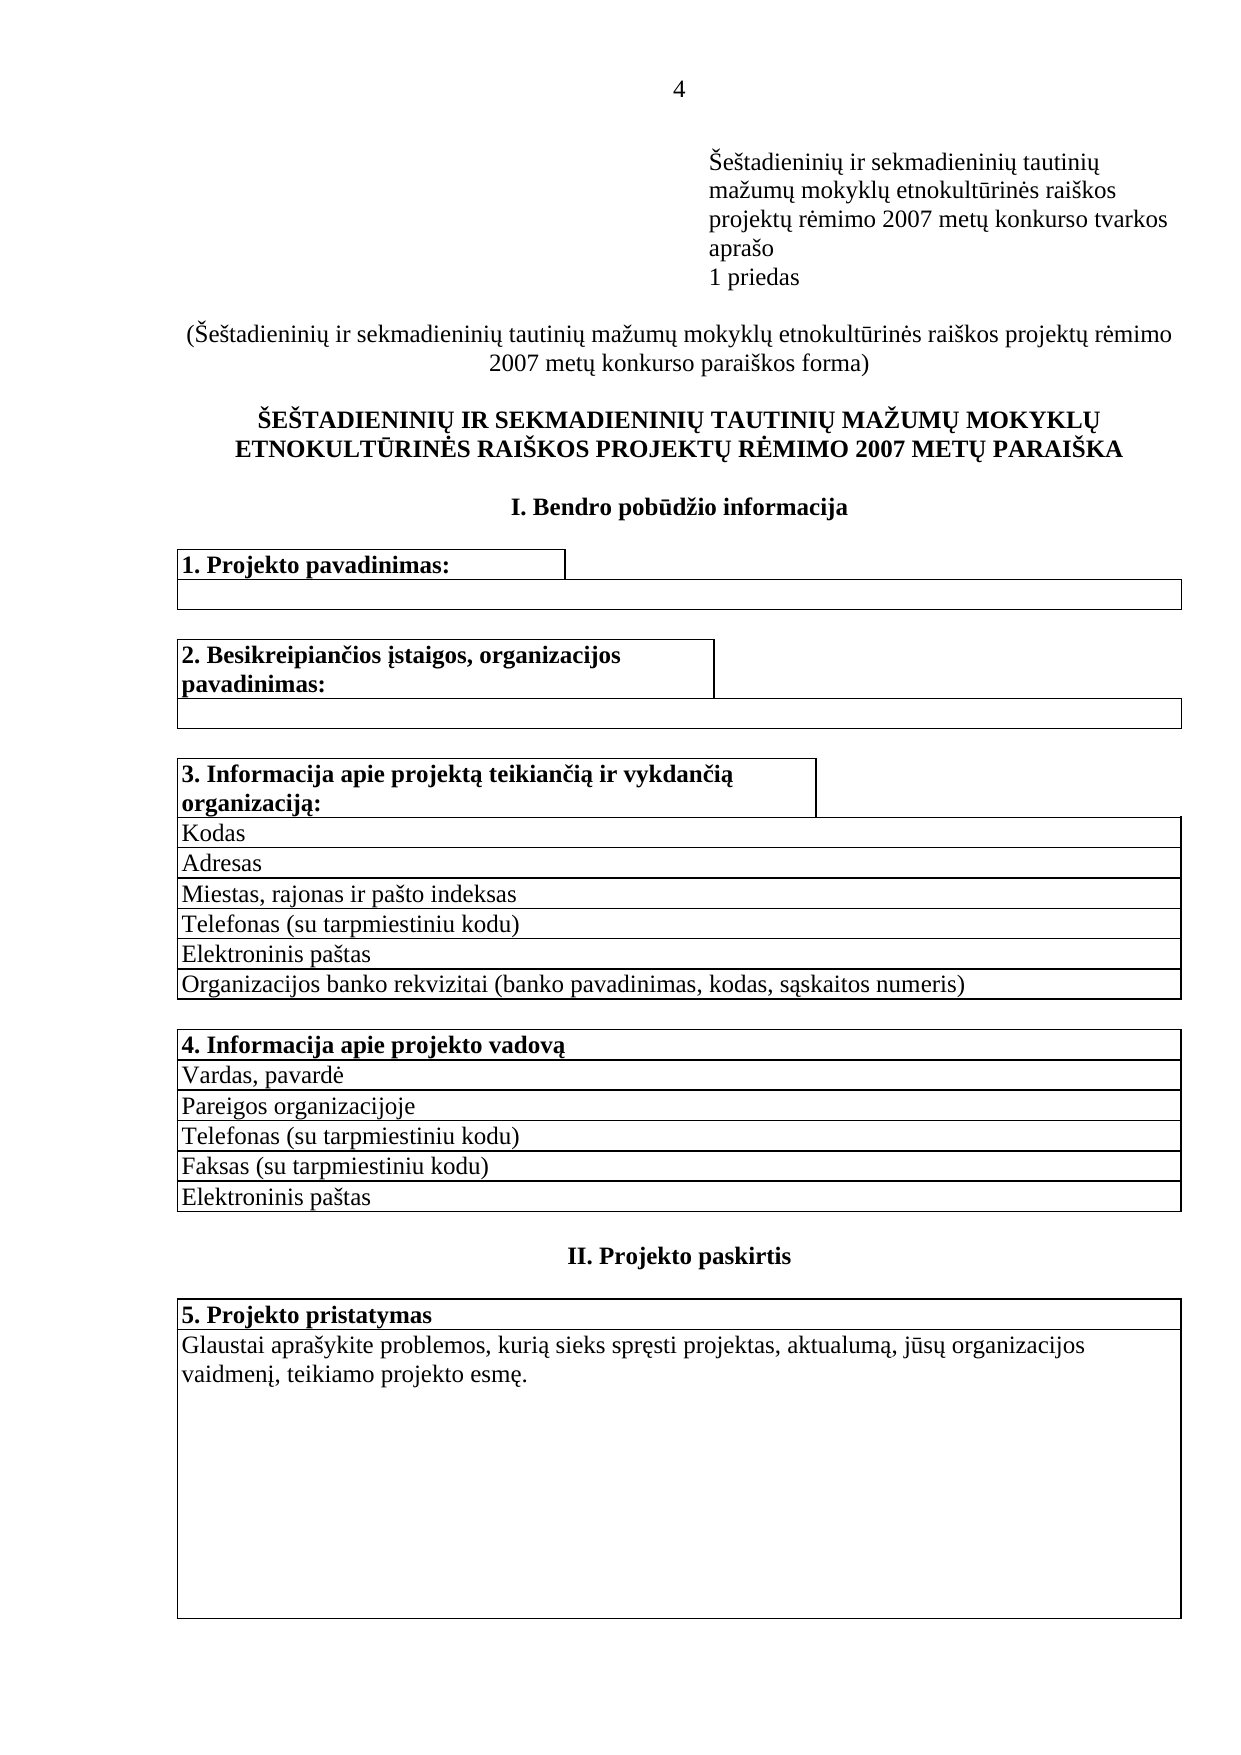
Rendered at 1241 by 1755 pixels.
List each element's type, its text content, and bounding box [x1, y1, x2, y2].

text aprašo [177, 233, 1181, 262]
text II. Projekto paskirtis [177, 1241, 1181, 1269]
table_cell [1177, 699, 1181, 728]
text I. Bendro pobūdžio informacija [177, 492, 1181, 521]
table_cell [1177, 580, 1181, 609]
table_header [715, 639, 1181, 698]
text (Šeštadieninių ir sekmadieninių tautinių mažumų mokyklų etnokultūrinės raiškos projektų rėmimo 2007 metų konkurso paraiškos forma) [177, 319, 1181, 377]
text ŠEŠTADIENINIŲ IR SEKMADIENINIŲ TAUTINIŲ MAŽUMŲ MOKYKLŲ ETNOKULTŪRINĖS RAIŠKOS PROJEKTŲ RĖMIMO 2007 METŲ PARAIŠKA [177, 406, 1181, 463]
text 1 priedas [177, 262, 1181, 291]
text mažumų mokyklų etnokultūrinės raiškos [177, 176, 1181, 204]
text Šeštadieninių ir sekmadieninių tautinių [177, 147, 1181, 176]
table_header [817, 758, 1181, 816]
table_header [566, 549, 1181, 579]
text projektų rėmimo 2007 metų konkurso tvarkos [177, 204, 1181, 233]
